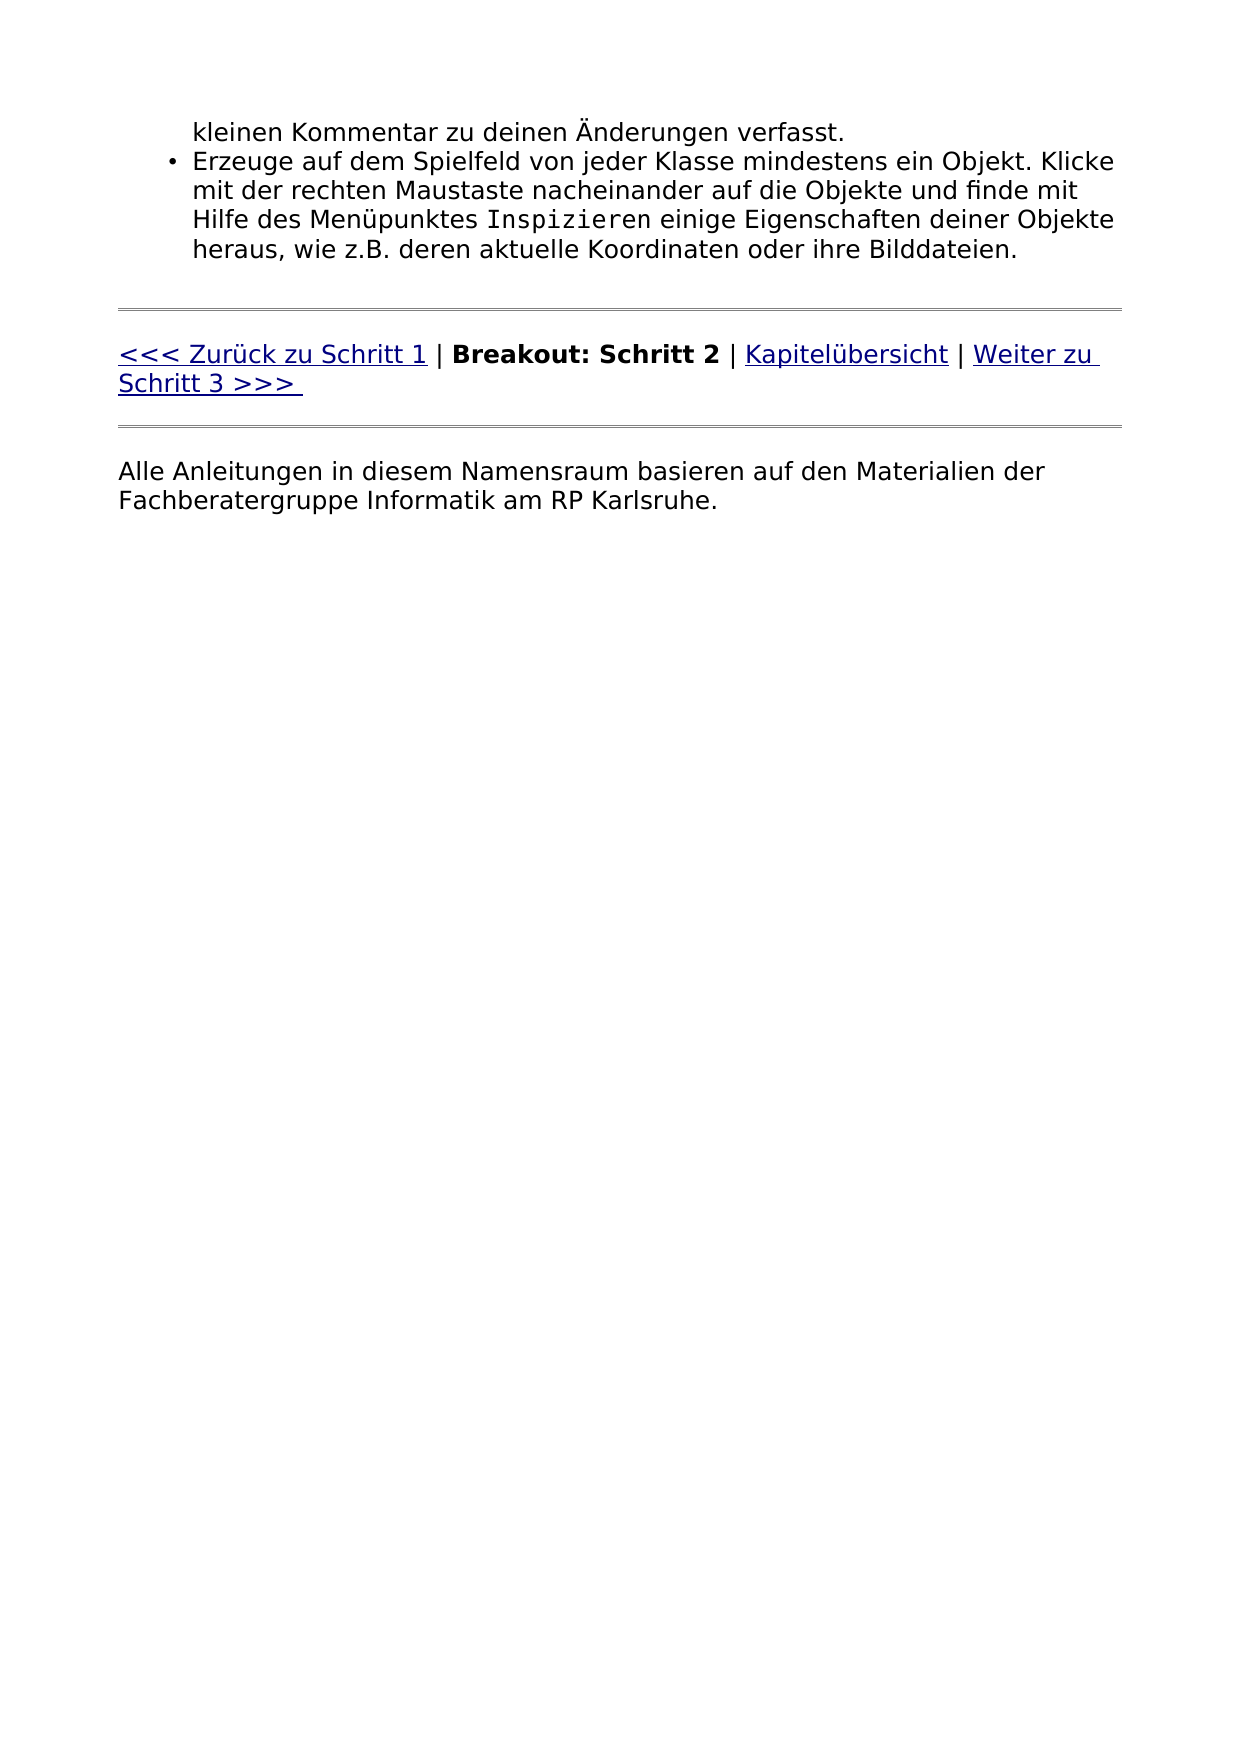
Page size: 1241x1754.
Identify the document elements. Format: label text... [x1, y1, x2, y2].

list Erzeuge auf dem Spielfeld von jeder Klasse mindestens ein Ob­jekt. Klicke mit der rechten Maustaste nacheinander auf die Objekte und finde mit Hilfe des Menüpunktes Inspizieren einige Eigenschaften deiner Objekte heraus, wie z.B. deren aktuel­le Koordinaten oder ihre Bilddateien. [177, 147, 1122, 264]
text Alle Anleitungen in diesem Namensraum basieren auf den Materialien der Fachberatergruppe Informatik am RP Karlsruhe. [118, 457, 1122, 515]
text <<< Zurück zu Schritt 1 | Breakout: Schritt 2 | Kapitelübersicht | Weiter zu Schritt 3 >>> [118, 340, 1122, 398]
list klei­nen Kommentar zu deinen Änderungen verfasst. [177, 118, 1122, 147]
